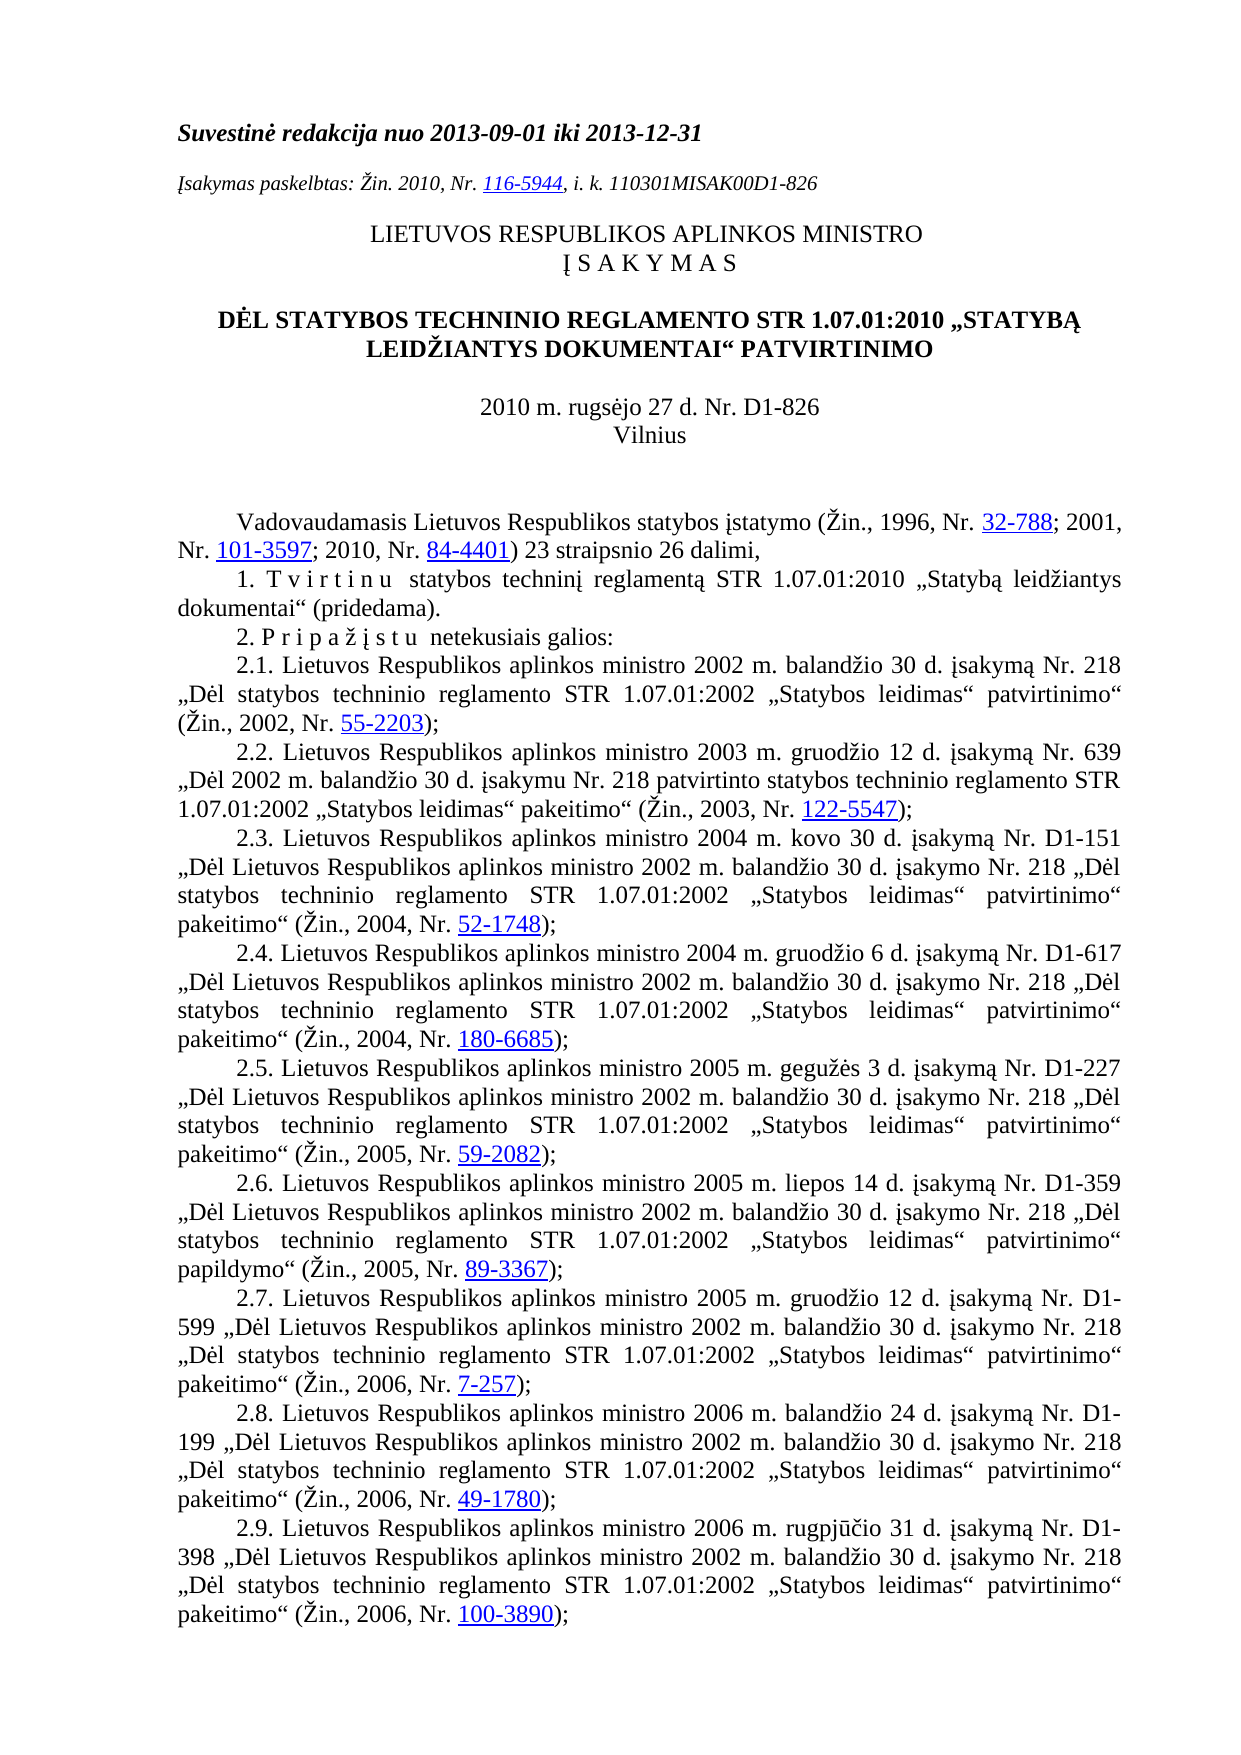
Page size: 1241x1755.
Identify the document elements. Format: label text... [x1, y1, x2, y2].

text Įsakymas paskelbtas: Žin. 2010, Nr. 116-5944, i. k. 110301MISAK00D1-826 [177, 171, 1122, 195]
text 2.1. Lietuvos Respublikos aplinkos ministro 2002 m. balandžio 30 d. įsakymą Nr. 218 „Dėl statybos techninio reglamento STR 1.07.01:2002 „Statybos leidimas“ patvirtinimo“ (Žin., 2002, Nr. 55-2203); [177, 650, 1122, 737]
text 2.4. Lietuvos Respublikos aplinkos ministro 2004 m. gruodžio 6 d. įsakymą Nr. D1-617 „Dėl Lietuvos Respublikos aplinkos ministro 2002 m. balandžio 30 d. įsakymo Nr. 218 „Dėl statybos techninio reglamento STR 1.07.01:2002 „Statybos leidimas“ patvirtinimo“ pakeitimo“ (Žin., 2004, Nr. 180-6685); [177, 938, 1122, 1053]
text 2.7. Lietuvos Respublikos aplinkos ministro 2005 m. gruodžio 12 d. įsakymą Nr. D1-599 „Dėl Lietuvos Respublikos aplinkos ministro 2002 m. balandžio 30 d. įsakymo Nr. 218 „Dėl statybos techninio reglamento STR 1.07.01:2002 „Statybos leidimas“ patvirtinimo“ pakeitimo“ (Žin., 2006, Nr. 7-257); [177, 1283, 1122, 1398]
text Suvestinė redakcija nuo 2013-09-01 iki 2013-12-31 [177, 118, 1122, 147]
text DĖL STATYBOS TECHNINIO REGLAMENTO STR 1.07.01:2010 „STATYBĄ LEIDŽIANTYS DOKUMENTAI“ PATVIRTINIMO [177, 305, 1122, 363]
text 2.8. Lietuvos Respublikos aplinkos ministro 2006 m. balandžio 24 d. įsakymą Nr. D1-199 „Dėl Lietuvos Respublikos aplinkos ministro 2002 m. balandžio 30 d. įsakymo Nr. 218 „Dėl statybos techninio reglamento STR 1.07.01:2002 „Statybos leidimas“ patvirtinimo“ pakeitimo“ (Žin., 2006, Nr. 49-1780); [177, 1398, 1122, 1513]
text 1. Tvirtinu statybos techninį reglamentą STR 1.07.01:2010 „Statybą leidžiantys dokumentai“ (pridedama). [177, 564, 1122, 622]
text 2010 m. rugsėjo 27 d. Nr. D1-826 [177, 392, 1122, 420]
text 2.2. Lietuvos Respublikos aplinkos ministro 2003 m. gruodžio 12 d. įsakymą Nr. 639 „Dėl 2002 m. balandžio 30 d. įsakymu Nr. 218 patvirtinto statybos techninio reglamento STR 1.07.01:2002 „Statybos leidimas“ pakeitimo“ (Žin., 2003, Nr. 122-5547); [177, 737, 1122, 823]
text 2.6. Lietuvos Respublikos aplinkos ministro 2005 m. liepos 14 d. įsakymą Nr. D1-359 „Dėl Lietuvos Respublikos aplinkos ministro 2002 m. balandžio 30 d. įsakymo Nr. 218 „Dėl statybos techninio reglamento STR 1.07.01:2002 „Statybos leidimas“ patvirtinimo“ papildymo“ (Žin., 2005, Nr. 89-3367); [177, 1168, 1122, 1283]
text Vilnius [177, 420, 1122, 449]
text 2.3. Lietuvos Respublikos aplinkos ministro 2004 m. kovo 30 d. įsakymą Nr. D1-151 „Dėl Lietuvos Respublikos aplinkos ministro 2002 m. balandžio 30 d. įsakymo Nr. 218 „Dėl statybos techninio reglamento STR 1.07.01:2002 „Statybos leidimas“ patvirtinimo“ pakeitimo“ (Žin., 2004, Nr. 52-1748); [177, 823, 1122, 938]
text Vadovaudamasis Lietuvos Respublikos statybos įstatymo (Žin., 1996, Nr. 32-788; 2001, Nr. 101-3597; 2010, Nr. 84-4401) 23 straipsnio 26 dalimi, [177, 507, 1122, 564]
text 2.9. Lietuvos Respublikos aplinkos ministro 2006 m. rugpjūčio 31 d. įsakymą Nr. D1-398 „Dėl Lietuvos Respublikos aplinkos ministro 2002 m. balandžio 30 d. įsakymo Nr. 218 „Dėl statybos techninio reglamento STR 1.07.01:2002 „Statybos leidimas“ patvirtinimo“ pakeitimo“ (Žin., 2006, Nr. 100-3890); [177, 1513, 1122, 1628]
text LIETUVOS RESPUBLIKOS APLINKOS MINISTRO [177, 219, 1122, 248]
text ĮSAKYMAS [177, 248, 1122, 277]
text 2. Pripažįstu netekusiais galios: [177, 622, 1122, 650]
text 2.5. Lietuvos Respublikos aplinkos ministro 2005 m. gegužės 3 d. įsakymą Nr. D1-227 „Dėl Lietuvos Respublikos aplinkos ministro 2002 m. balandžio 30 d. įsakymo Nr. 218 „Dėl statybos techninio reglamento STR 1.07.01:2002 „Statybos leidimas“ patvirtinimo“ pakeitimo“ (Žin., 2005, Nr. 59-2082); [177, 1053, 1122, 1168]
